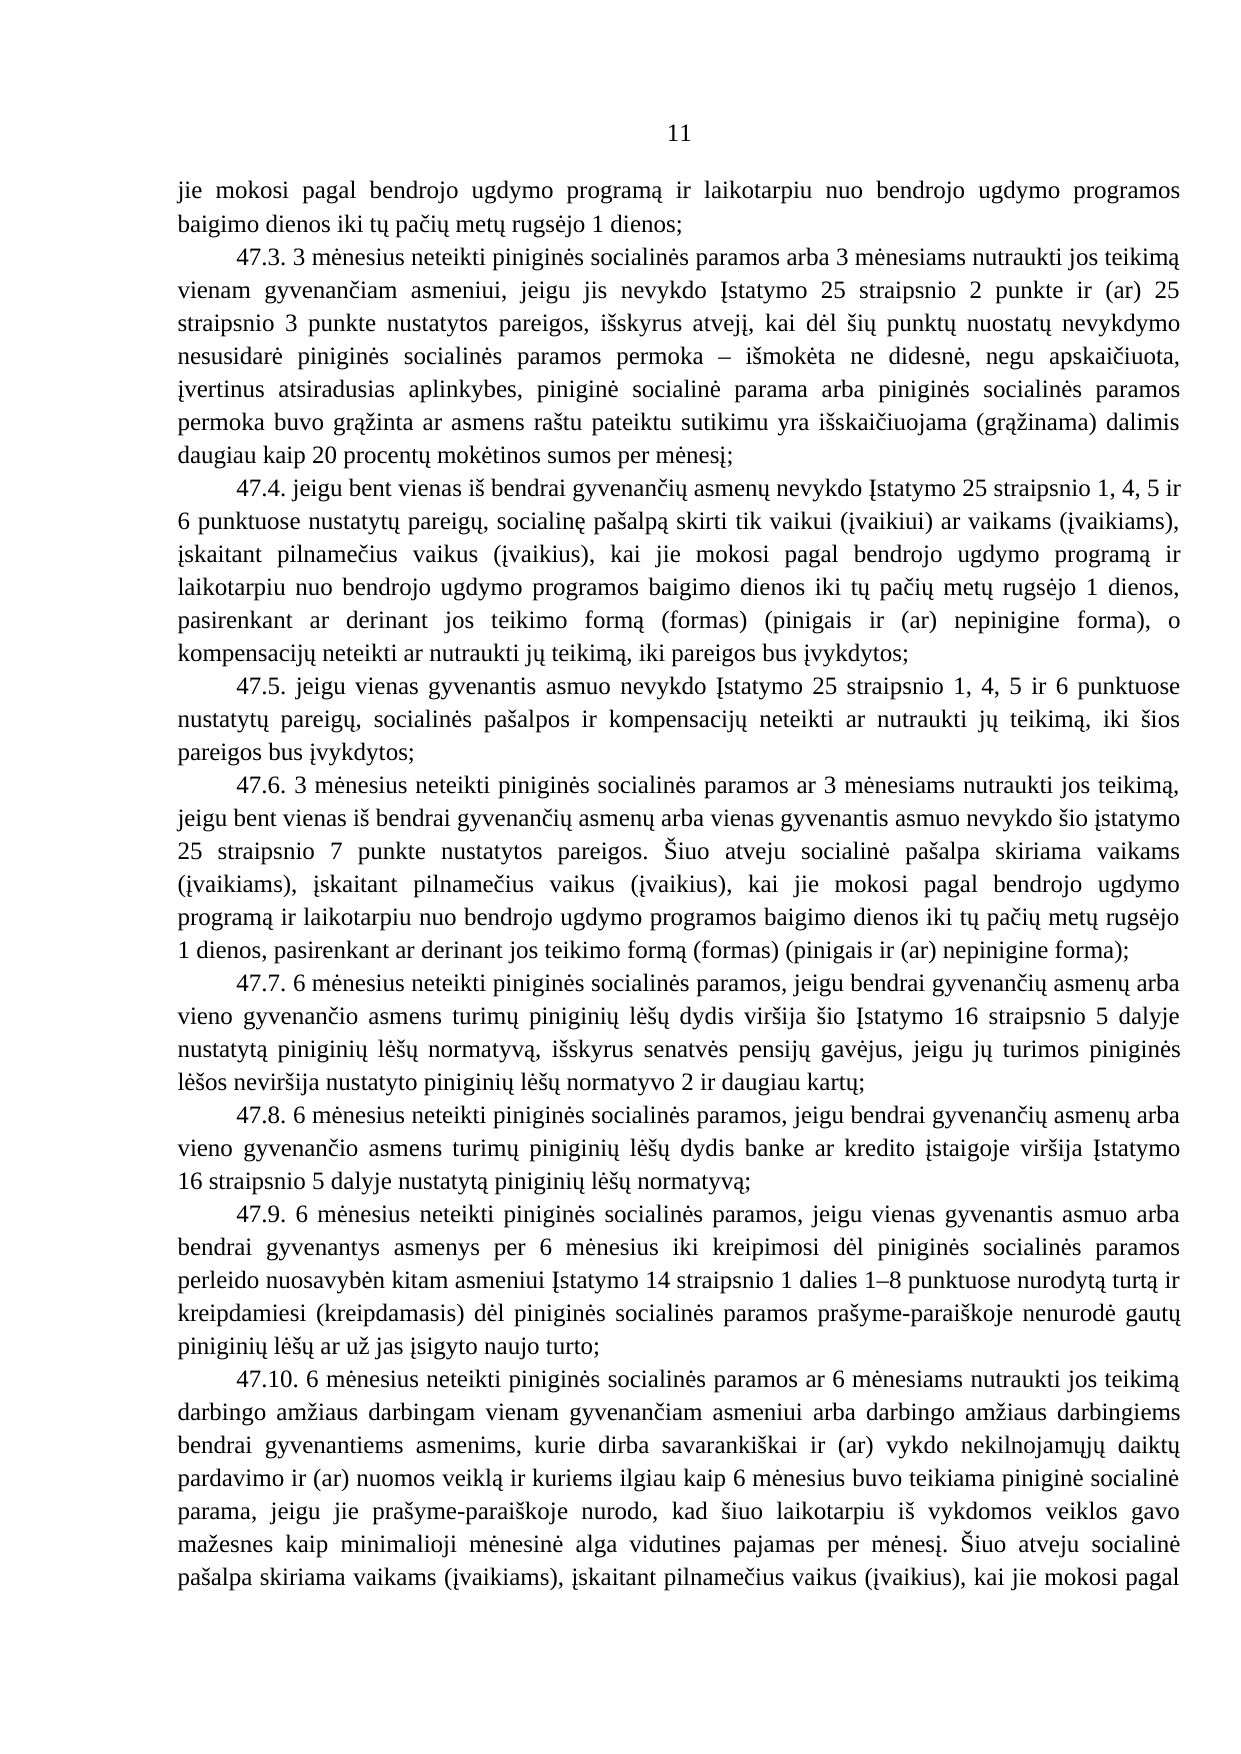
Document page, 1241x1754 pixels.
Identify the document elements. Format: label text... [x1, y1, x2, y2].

text 47.3. 3 mėnesius neteikti piniginės socialinės paramos arba 3 mėnesiams nutraukti jos teikimą vienam gyvenančiam asmeniui, jeigu jis nevykdo Įstatymo 25 straipsnio 2 punkte ir (ar) 25 straipsnio 3 punkte nustatytos pareigos, išskyrus atvejį, kai dėl šių punktų nuostatų nevykdymo nesusidarė piniginės socialinės paramos permoka – išmokėta ne didesnė, negu apskaičiuota, įvertinus atsiradusias aplinkybes, piniginė socialinė parama arba piniginės socialinės paramos permoka buvo grąžinta ar asmens raštu pateiktu sutikimu yra išskaičiuojama (grąžinama) dalimis daugiau kaip 20 procentų mokėtinos sumos per mėnesį; [177, 242, 1181, 468]
text 47.4. jeigu bent vienas iš bendrai gyvenančių asmenų nevykdo Įstatymo 25 straipsnio 1, 4, 5 ir 6 punktuose nustatytų pareigų, socialinę pašalpą skirti tik vaikui (įvaikiui) ar vaikams (įvaikiams), įskaitant pilnamečius vaikus (įvaikius), kai jie mokosi pagal bendrojo ugdymo programą ir laikotarpiu nuo bendrojo ugdymo programos baigimo dienos iki tų pačių metų rugsėjo 1 dienos, pasirenkant ar derinant jos teikimo formą (formas) (pinigais ir (ar) nepinigine forma), o kompensacijų neteikti ar nutraukti jų teikimą, iki pareigos bus įvykdytos; [177, 473, 1181, 667]
text 47.6. 3 mėnesius neteikti piniginės socialinės paramos ar 3 mėnesiams nutraukti jos teikimą, jeigu bent vienas iš bendrai gyvenančių asmenų arba vienas gyvenantis asmuo nevykdo šio įstatymo 25 straipsnio 7 punkte nustatytos pareigos. Šiuo atveju socialinė pašalpa skiriama vaikams (įvaikiams), įskaitant pilnamečius vaikus (įvaikius), kai jie mokosi pagal bendrojo ugdymo programą ir laikotarpiu nuo bendrojo ugdymo programos baigimo dienos iki tų pačių metų rugsėjo 1 dienos, pasirenkant ar derinant jos teikimo formą (formas) (pinigais ir (ar) nepinigine forma); [177, 770, 1181, 964]
text 47.10. 6 mėnesius neteikti piniginės socialinės paramos ar 6 mėnesiams nutraukti jos teikimą darbingo amžiaus darbingam vienam gyvenančiam asmeniui arba darbingo amžiaus darbingiems bendrai gyvenantiems asmenims, kurie dirba savarankiškai ir (ar) vykdo nekilnojamųjų daiktų pardavimo ir (ar) nuomos veiklą ir kuriems ilgiau kaip 6 mėnesius buvo teikiama piniginė socialinė parama, jeigu jie prašyme-paraiškoje nurodo, kad šiuo laikotarpiu iš vykdomos veiklos gavo mažesnes kaip minimalioji mėnesinė alga vidutines pajamas per mėnesį. Šiuo atveju socialinė pašalpa skiriama vaikams (įvaikiams), įskaitant pilnamečius vaikus (įvaikius), kai jie mokosi pagal [177, 1364, 1181, 1591]
text jie mokosi pagal bendrojo ugdymo programą ir laikotarpiu nuo bendrojo ugdymo programos baigimo dienos iki tų pačių metų rugsėjo 1 dienos; [177, 176, 1181, 237]
text 47.8. 6 mėnesius neteikti piniginės socialinės paramos, jeigu bendrai gyvenančių asmenų arba vieno gyvenančio asmens turimų piniginių lėšų dydis banke ar kredito įstaigoje viršija Įstatymo 16 straipsnio 5 dalyje nustatytą piniginių lėšų normatyvą; [177, 1100, 1181, 1195]
text 47.9. 6 mėnesius neteikti piniginės socialinės paramos, jeigu vienas gyvenantis asmuo arba bendrai gyvenantys asmenys per 6 mėnesius iki kreipimosi dėl piniginės socialinės paramos perleido nuosavybėn kitam asmeniui Įstatymo 14 straipsnio 1 dalies 1–8 punktuose nurodytą turtą ir kreipdamiesi (kreipdamasis) dėl piniginės socialinės paramos prašyme-paraiškoje nenurodė gautų piniginių lėšų ar už jas įsigyto naujo turto; [177, 1199, 1181, 1360]
text 47.5. jeigu vienas gyvenantis asmuo nevykdo Įstatymo 25 straipsnio 1, 4, 5 ir 6 punktuose nustatytų pareigų, socialinės pašalpos ir kompensacijų neteikti ar nutraukti jų teikimą, iki šios pareigos bus įvykdytos; [177, 671, 1181, 766]
text 47.7. 6 mėnesius neteikti piniginės socialinės paramos, jeigu bendrai gyvenančių asmenų arba vieno gyvenančio asmens turimų piniginių lėšų dydis viršija šio Įstatymo 16 straipsnio 5 dalyje nustatytą piniginių lėšų normatyvą, išskyrus senatvės pensijų gavėjus, jeigu jų turimos piniginės lėšos neviršija nustatyto piniginių lėšų normatyvo 2 ir daugiau kartų; [177, 968, 1181, 1096]
